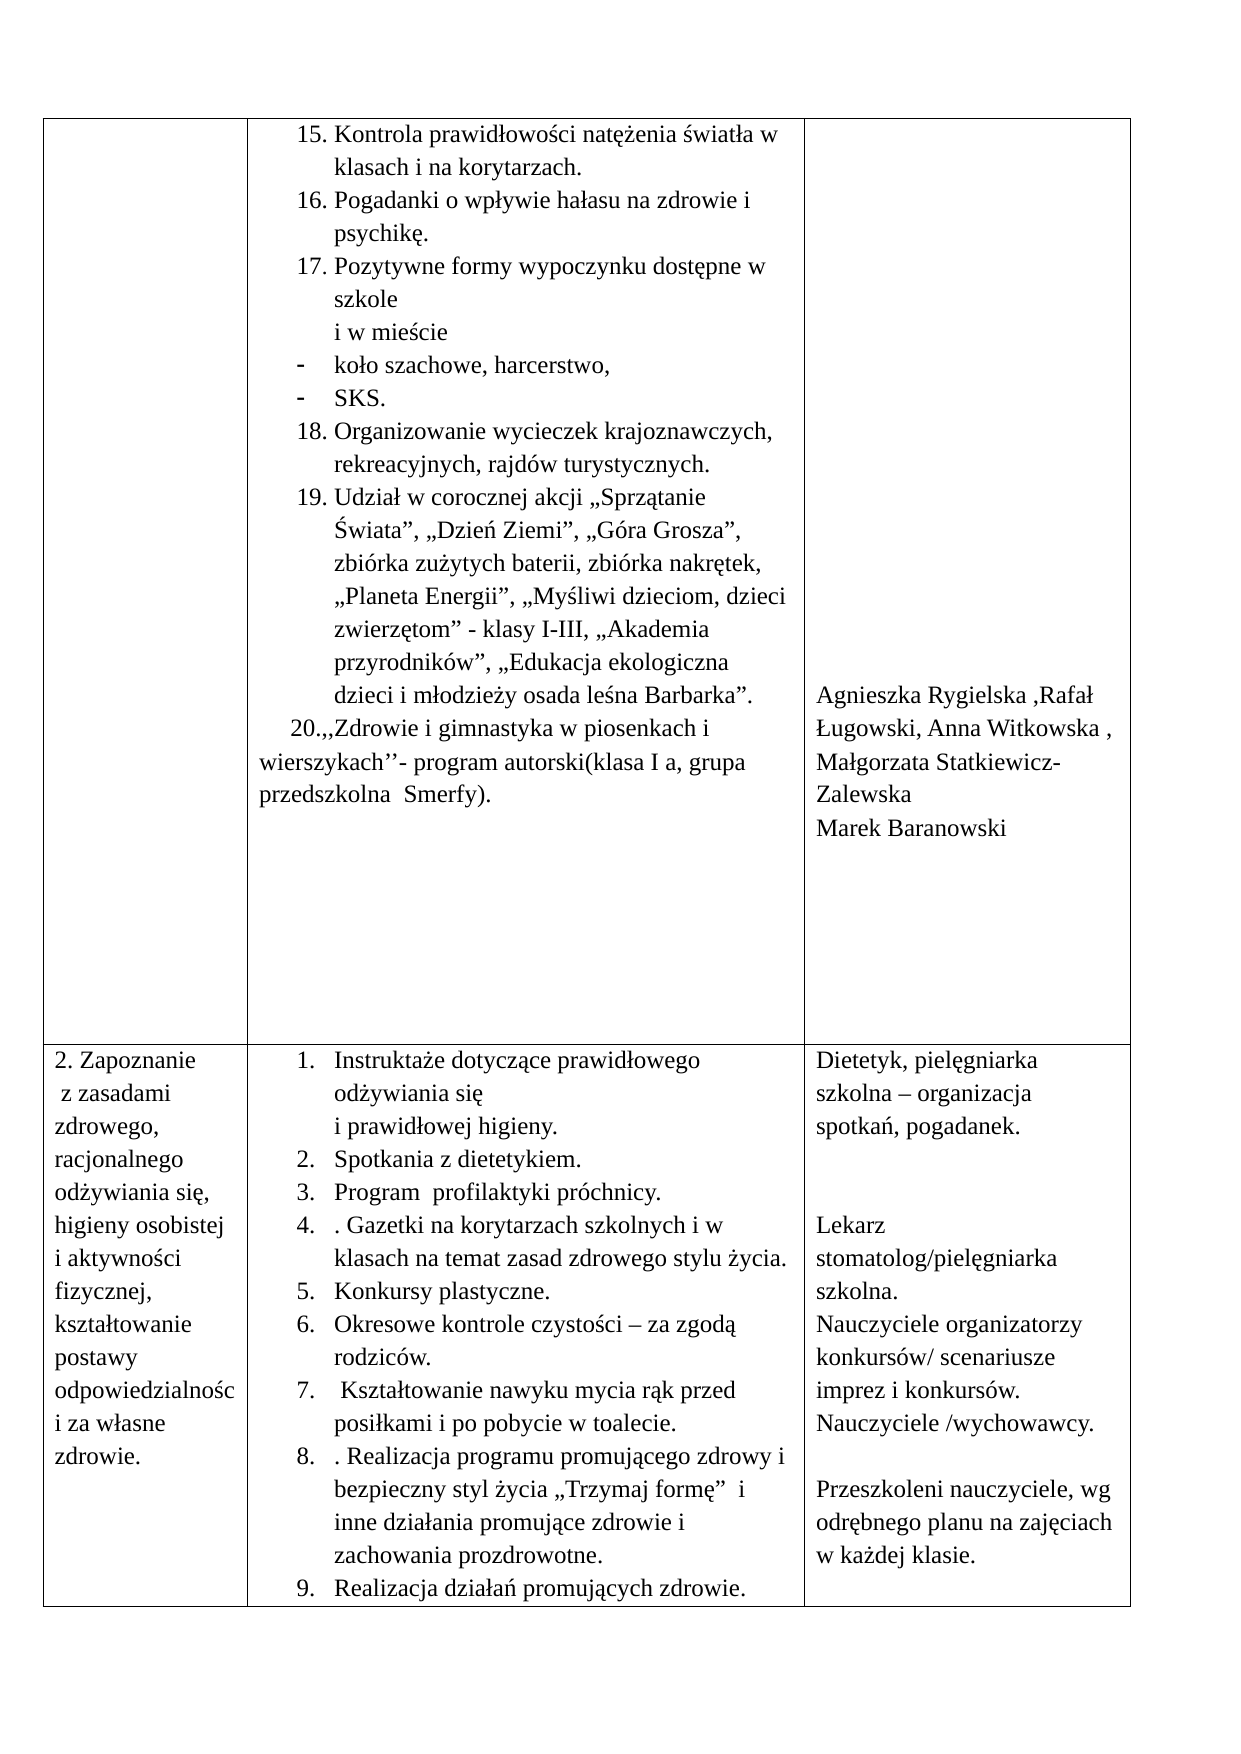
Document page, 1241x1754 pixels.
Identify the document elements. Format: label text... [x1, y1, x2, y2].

table_cell Instruktaże dotyczące prawidłowego odżywiania się i prawidłowej higieny. Spotkania z dietetykiem. Program profilaktyki próchnicy. . Gazetki na korytarzach szkolnych i w klasach na temat zasad zdrowego stylu życia. Konkursy plastyczne. Okresowe kontrole czystości – za zgodą rodziców. Kształtowanie nawyku mycia rąk przed posiłkami i po pobycie w toalecie. . Realizacja programu promującego zdrowy i bezpieczny styl życia „Trzymaj formę” i inne działania promujące zdrowie i zachowania prozdrowotne. Realizacja działań promujących zdrowie. Akcje propagujące spożywanie zdrowej żywności, owoców, warzyw i soków. Rozeznanie, czy uczniowie zjadają drugie śniadanie. Akcja „Szklanka mleka”, „Warzywa i owoce w szkole”, Śniadanie daje moc” Posiłki dla uczniów z rodzin najuboższych. Rozmowy, pogadanki na temat kulturalnego spożywania posiłków. Program edukacji stomatologicznej „Niesamowity świat higieny jamy ustnej”. Środki i substancje psychoaktywne – wyposażenie uczniów, rodziców i nauczycieli w wiedzę o uzależnieniach i możliwościach szukania pomocy (narkomania, dopalacze, alkohol, nikotyna). Organizacja konkursu na temat używek dla uczniów klas IV-VI. Organizacja konkursów na temat narkomanii, dopalaczy, HIV dla uczniów klas VI-VIII. Gazetki ścienne. Bieżące informowanie rodziców o widocznej zmianie w zachowaniu dziecka, o podejrzeniach. Prowadzenie działań diagnostycznych (wśród uczniów, rodziców lub opiekunów, nauczycieli, wychowawców i innych pracowników szkoły w zakresie występujących w środowisku szkolnym czynników chroniących i czynników ryzyka ze szczególnym uwzględnieniem zagrożeń związanych z używaniem substancji psychotropowych, środków zastępczych oraz nowych substancji psychoaktywnych. [248, 1045, 804, 1606]
table_cell Agnieszka Rygielska ,Rafał Ługowski, Anna Witkowska , Małgorzata Statkiewicz- Zalewska Marek Baranowski [805, 119, 1130, 1044]
table_cell Organizacja zajęć lekcyjnych i pozalekcyjnych w organizacjach działających w szkole. Uczestnictwo w konkursach profilaktycznych. Realizacja programów „Moda na zdrowie”, „Trzymaj formę’’, Klub wielbicieli owadów,,Pszczółki'' Koło Przyjaciół Zwierząt – M. Redmerska Rozmowy indywidualne. Projekcja filmów i prezentacji multimedialnych. Ankietowanie. Redagowanie gazetek tematycznych. Kontynuacja programu „Mały Mistrz” (edukacja wczesnoszkolna), „Orlik 2012” Działalność Koła Przyjaciół Zwierząt Badania przesiewowe i profilaktyczne badania lekarskie. Realizacja programu „Poznaj swoją przyrodę”, współpraca z nadleśnictwem i Kołem Łowieckim, zajęcia edukacyjne „Od dziewczynki do kobiety”., owoce w szkole, „Śniadanie daje moc”, ,,Dzieci Uczą Rodziców”, „Czyste powietrze wokół nas” - B. Jasińska Ćwiczenia śródlekcyjne w formie zabaw ruchowych. Gimnastyka korekcyjna. Zajęcia z logopedii. Kontrola prawidłowości natężenia światła w klasach i na korytarzach. Pogadanki o wpływie hałasu na zdrowie i psychikę. Pozytywne formy wypoczynku dostępne w szkole i w mieście koło szachowe, harcerstwo, SKS. Organizowanie wycieczek krajoznawczych, rekreacyjnych, rajdów turystycznych. Udział w corocznej akcji „Sprzątanie Świata”, „Dzień Ziemi”, „Góra Grosza”, zbiórka zużytych baterii, zbiórka nakrętek, „Planeta Energii”, „Myśliwi dzieciom, dzieci zwierzętom” - klasy I-III, „Akademia przyrodników”, „Edukacja ekologiczna dzieci i młodzieży osada leśna Barbarka”. 20.,,Zdrowie i gimnastyka w piosenkach i wierszykach’’- program autorski(klasa I a, grupa przedszkolna Smerfy). [248, 119, 804, 1044]
table_cell Dietetyk, pielęgniarka szkolna – organizacja spotkań, pogadanek. Lekarz stomatolog/pielęgniarka szkolna. Nauczyciele organizatorzy konkursów/ scenariusze imprez i konkursów. Nauczyciele /wychowawcy. Przeszkoleni nauczyciele, wg odrębnego planu na zajęciach w każdej klasie. [805, 1045, 1130, 1606]
table_cell 2. Zapoznanie z zasadami zdrowego, racjonalnego odżywiania się, higieny osobistej i aktywności fizycznej, kształtowanie postawy odpowiedzialności za własne zdrowie. [44, 1045, 247, 1606]
table_cell [44, 119, 247, 1044]
